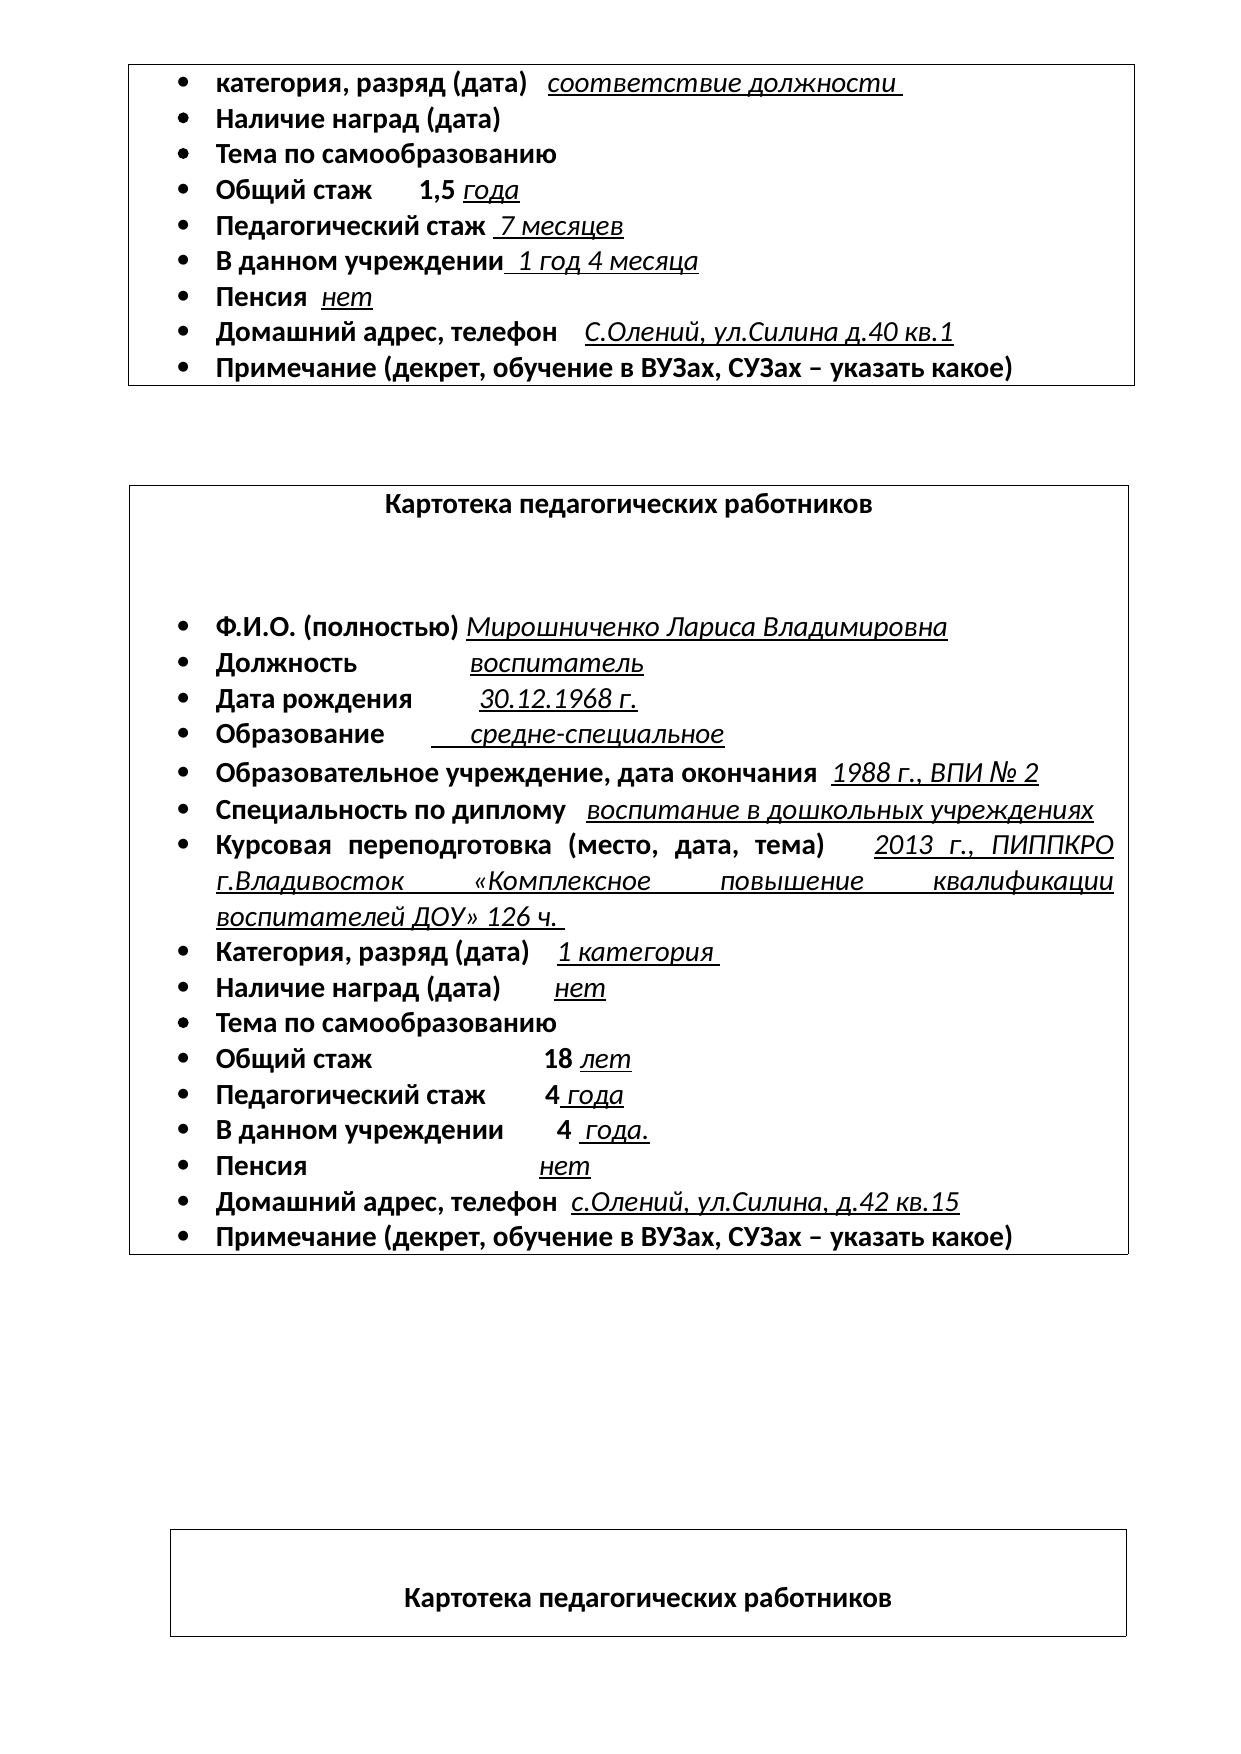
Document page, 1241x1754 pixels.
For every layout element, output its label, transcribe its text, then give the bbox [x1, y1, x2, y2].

table_header Картотека педагогических работников Ф.И.О. (полностью) Редкозубова Людмила Геннадьевна Должность музыкальный руководитель Дата рождения 11.09.1957 г Образование среднее-профессиональное Образовательное учреждение, дата окончания 1976 г. Астраханское культурно-просветительное училище Специальность по диплому клубный работник, руководитель самодеятельного оркестра народных инструментов Курсовая переподготовка (место, дата, тема) ПИППКРО , 2011 г Категория, разряд (дата) 1 категория , воспитатель , музыкальный руководитель Наличие наград (дата) _________________________________________________________ Тема по самообразованию Общий стаж 34 года Педагогический стаж 9 лет В данном учреждении _13 лет Пенсия нет Домашний адрес, телефон с.Олений, ул.Силина д.40 кв.31 Примечание (декрет, обучение в ВУЗах, СУЗах – указать какое) нет [171, 1530, 1126, 1636]
table_header Картотека педагогических работников Ф.И.О. (полностью) Мирошниченко Лариса Владимировна Должность воспитатель Дата рождения 30.12.1968 г. Образование средне-специальное Образовательное учреждение, дата окончания 1988 г., ВПИ № 2 Специальность по диплому воспитание в дошкольных учреждениях Курсовая переподготовка (место, дата, тема) 2013 г., ПИППКРО г.Владивосток «Комплексное повышение квалификации воспитателей ДОУ» 126 ч. Категория, разряд (дата) 1 категория Наличие наград (дата) нет Тема по самообразованию Общий стаж 18 лет Педагогический стаж 4 года В данном учреждении 4 года. Пенсия нет Домашний адрес, телефон с.Олений, ул.Силина, д.42 кв.15 Примечание (декрет, обучение в ВУЗах, СУЗах – указать какое) [130, 486, 1128, 1254]
table_header Картотека педагогических работников Ф.И.О. (полностью) Березенская Валентина Александровна Должность воспитатель Дата рождения 10.06.1991 Образование Среднее профессиональное Образовательное учреждение, дата окончания 2010 г. Государственное образовательное учреждение высшего профессионального образования «Белгородский государственный институт культуры и искусств» , Специальность по диплому : социально-культурная деятельность и народное художественное творчество Квалификация: Руководитель творческого коллектива, преподователь Курсовая переподготовка (место, дата, тема) профессиональная переподготовка по программе «Педагогика и психология» 2015 г., Частное образовательное учреждение дополнительного профессионального образовния « Институт новых технологий в образовании» Квалификация: воспитатель категория, разряд (дата) соответствие должности Наличие наград (дата) Тема по самообразованию Общий стаж 1,5 года Педагогический стаж 7 месяцев В данном учреждении 1 год 4 месяца Пенсия нет Домашний адрес, телефон С.Олений, ул.Силина д.40 кв.1 Примечание (декрет, обучение в ВУЗах, СУЗах – указать какое) [129, 65, 1134, 385]
